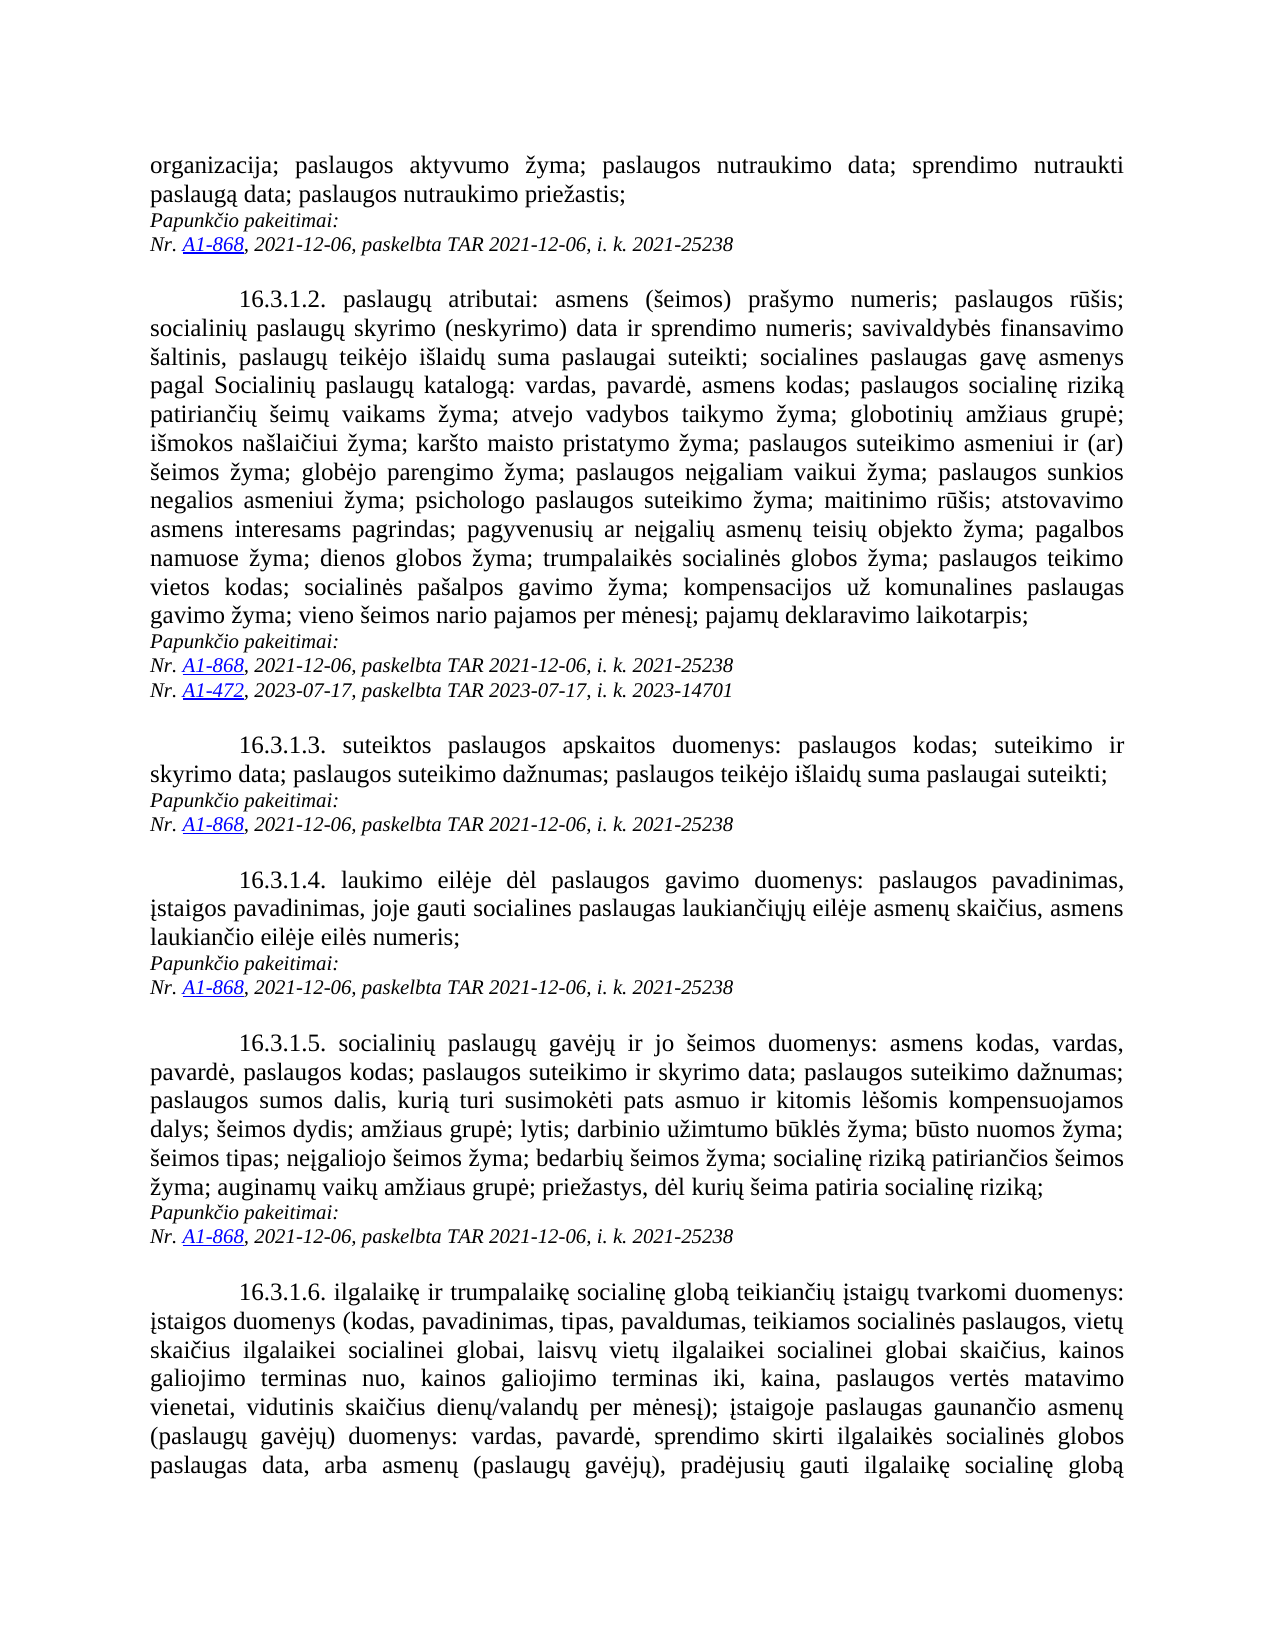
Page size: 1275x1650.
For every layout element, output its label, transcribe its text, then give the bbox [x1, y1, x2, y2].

text organizacija; paslaugos aktyvumo žyma; paslaugos nutraukimo data; sprendimo nutraukti paslaugą data; paslaugos nutraukimo priežastis; [150, 150, 1125, 207]
text Nr. A1-868, 2021-12-06, paskelbta TAR 2021-12-06, i. k. 2021-25238 [150, 812, 1125, 836]
text 16.3.1.3. suteiktos paslaugos apskaitos duomenys: paslaugos kodas; suteikimo ir skyrimo data; paslaugos suteikimo dažnumas; paslaugos teikėjo išlaidų suma paslaugai suteikti; [150, 730, 1125, 788]
text 16.3.1.5. socialinių paslaugų gavėjų ir jo šeimos duomenys: asmens kodas, vardas, pavardė, paslaugos kodas; paslaugos suteikimo ir skyrimo data; paslaugos suteikimo dažnumas; paslaugos sumos dalis, kurią turi susimokėti pats asmuo ir kitomis lėšomis kompensuojamos dalys; šeimos dydis; amžiaus grupė; lytis; darbinio užimtumo būklės žyma; būsto nuomos žyma; šeimos tipas; neįgaliojo šeimos žyma; bedarbių šeimos žyma; socialinę riziką patiriančios šeimos žyma; auginamų vaikų amžiaus grupė; priežastys, dėl kurių šeima patiria socialinę riziką; [150, 1028, 1125, 1200]
text Nr. A1-868, 2021-12-06, paskelbta TAR 2021-12-06, i. k. 2021-25238 [150, 232, 1125, 256]
text Nr. A1-868, 2021-12-06, paskelbta TAR 2021-12-06, i. k. 2021-25238 [150, 653, 1125, 677]
text Nr. A1-868, 2021-12-06, paskelbta TAR 2021-12-06, i. k. 2021-25238 [150, 975, 1125, 999]
text Papunkčio pakeitimai: [150, 629, 1125, 653]
text Papunkčio pakeitimai: [150, 207, 1125, 232]
text Papunkčio pakeitimai: [150, 788, 1125, 812]
text 16.3.1.6. ilgalaikę ir trumpalaikę socialinę globą teikiančių įstaigų tvarkomi duomenys: įstaigos duomenys (kodas, pavadinimas, tipas, pavaldumas, teikiamos socialinės paslaugos, vietų skaičius ilgalaikei socialinei globai, laisvų vietų ilgalaikei socialinei globai skaičius, kainos galiojimo terminas nuo, kainos galiojimo terminas iki, kaina, paslaugos vertės matavimo vienetai, vidutinis skaičius dienų/valandų per mėnesį); įstaigoje paslaugas gaunančio asmenų (paslaugų gavėjų) duomenys: vardas, pavardė, sprendimo skirti ilgalaikės socialinės globos paslaugas data, arba asmenų (paslaugų gavėjų), pradėjusių gauti ilgalaikę socialinę globą [150, 1277, 1125, 1478]
text Papunkčio pakeitimai: [150, 1200, 1125, 1224]
text Nr. A1-472, 2023-07-17, paskelbta TAR 2023-07-17, i. k. 2023-14701 [150, 677, 1125, 702]
text Papunkčio pakeitimai: [150, 951, 1125, 975]
text 16.3.1.4. laukimo eilėje dėl paslaugos gavimo duomenys: paslaugos pavadinimas, įstaigos pavadinimas, joje gauti socialines paslaugas laukiančiųjų eilėje asmenų skaičius, asmens laukiančio eilėje eilės numeris; [150, 865, 1125, 951]
text Nr. A1-868, 2021-12-06, paskelbta TAR 2021-12-06, i. k. 2021-25238 [150, 1224, 1125, 1248]
text 16.3.1.2. paslaugų atributai: asmens (šeimos) prašymo numeris; paslaugos rūšis; socialinių paslaugų skyrimo (neskyrimo) data ir sprendimo numeris; savivaldybės finansavimo šaltinis, paslaugų teikėjo išlaidų suma paslaugai suteikti; socialines paslaugas gavę asmenys pagal Socialinių paslaugų katalogą: vardas, pavardė, asmens kodas; paslaugos socialinę riziką patiriančių šeimų vaikams žyma; atvejo vadybos taikymo žyma; globotinių amžiaus grupė; išmokos našlaičiui žyma; karšto maisto pristatymo žyma; paslaugos suteikimo asmeniui ir (ar) šeimos žyma; globėjo parengimo žyma; paslaugos neįgaliam vaikui žyma; paslaugos sunkios negalios asmeniui žyma; psichologo paslaugos suteikimo žyma; maitinimo rūšis; atstovavimo asmens interesams pagrindas; pagyvenusių ar neįgalių asmenų teisių objekto žyma; pagalbos namuose žyma; dienos globos žyma; trumpalaikės socialinės globos žyma; paslaugos teikimo vietos kodas; socialinės pašalpos gavimo žyma; kompensacijos už komunalines paslaugas gavimo žyma; vieno šeimos nario pajamos per mėnesį; pajamų deklaravimo laikotarpis; [150, 284, 1125, 629]
